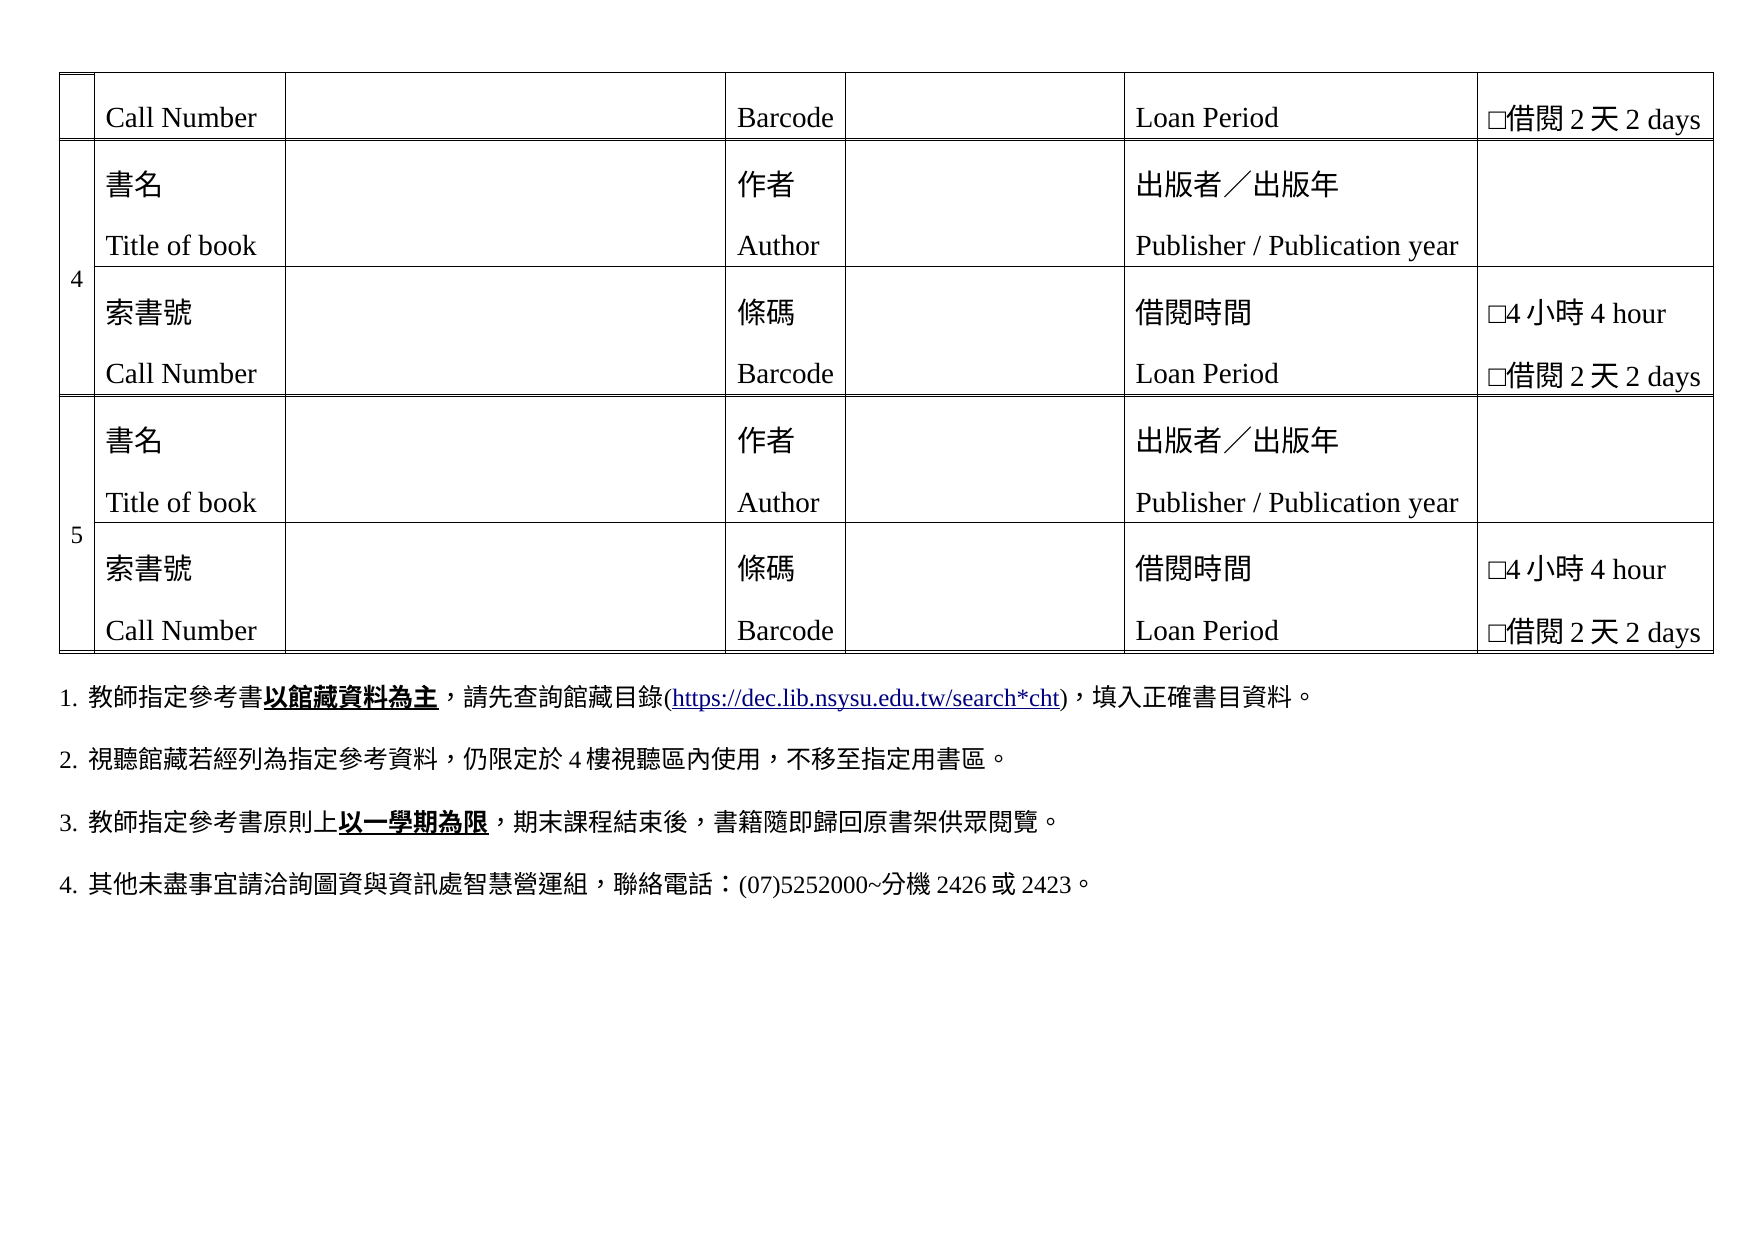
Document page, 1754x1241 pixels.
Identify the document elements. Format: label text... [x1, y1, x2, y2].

table_cell Loan Period [1125, 73, 1477, 138]
table_cell 作者 Author [726, 397, 845, 522]
table_cell [286, 141, 725, 266]
table_cell 書名 Title of book [95, 397, 285, 522]
table_cell [286, 267, 725, 394]
table_cell 借閱時間 Loan Period [1125, 267, 1477, 394]
table_cell 5 [60, 397, 94, 650]
table_cell [846, 523, 1124, 650]
table_cell Barcode [726, 73, 845, 138]
table_cell [846, 141, 1124, 266]
table_cell [286, 523, 725, 650]
table_cell [846, 267, 1124, 394]
list 視聽館藏若經列為指定參考資料，仍限定於4樓視聽區內使用，不移至指定用書區。 [59, 716, 1695, 778]
table_cell 出版者／出版年 Publisher / Publication year [1125, 397, 1477, 522]
list 其他未盡事宜請洽詢圖資與資訊處智慧營運組，聯絡電話：(07)5252000~分機2426或2423。 [59, 841, 1695, 903]
table_cell 書名 Title of book [95, 141, 285, 266]
table_cell □4小時4 hour □借閱2天2 days [1478, 267, 1713, 394]
table_cell [1478, 397, 1713, 522]
table_cell [286, 397, 725, 522]
table_cell 4 [60, 141, 94, 394]
table_cell 條碼 Barcode [726, 267, 845, 394]
table_cell 出版者／出版年 Publisher / Publication year [1125, 141, 1477, 266]
table_cell 作者 Author [726, 141, 845, 266]
table_cell [286, 73, 725, 138]
table_cell 索書號 Call Number [95, 523, 285, 650]
table_cell Call Number [95, 73, 285, 138]
table_cell [60, 75, 94, 138]
table_cell □借閱2天2 days [1478, 73, 1713, 138]
list 教師指定參考書以館藏資料為主，請先查詢館藏目錄(https://dec.lib.nsysu.edu.tw/search*cht)，填入正確書目資料。 [59, 654, 1695, 716]
table_cell 借閱時間 Loan Period [1125, 523, 1477, 650]
list 教師指定參考書原則上以一學期為限，期末課程結束後，書籍隨即歸回原書架供眾閱覽。 [59, 778, 1695, 841]
table_cell □4小時4 hour □借閱2天2 days [1478, 523, 1713, 650]
table_cell [846, 73, 1124, 138]
table_cell [1478, 141, 1713, 266]
table_cell [846, 397, 1124, 522]
table_cell 索書號 Call Number [95, 267, 285, 394]
table_cell 條碼 Barcode [726, 523, 845, 650]
